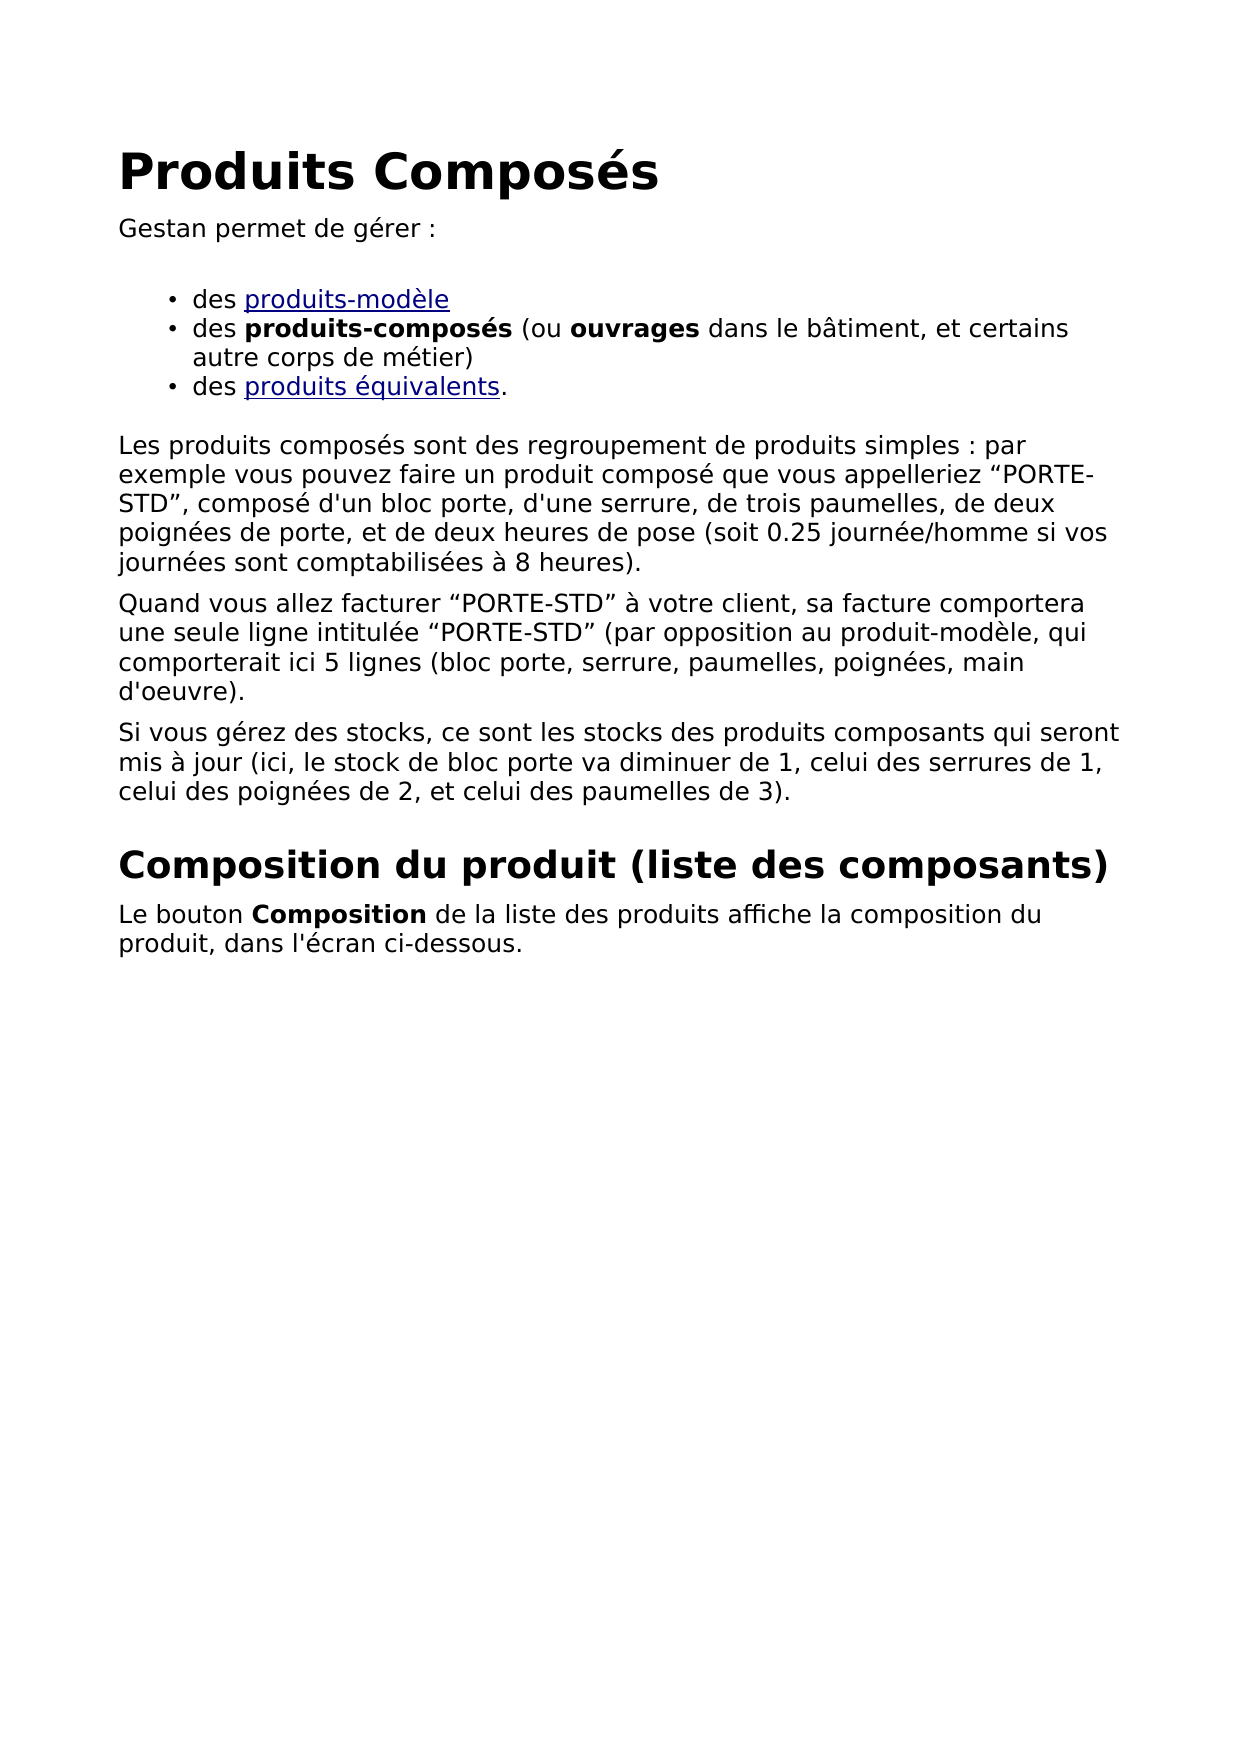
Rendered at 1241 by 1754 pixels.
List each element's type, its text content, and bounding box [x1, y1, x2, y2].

text Quand vous allez facturer “PORTE-STD” à votre client, sa facture comportera une seule ligne intitulée “PORTE-STD” (par opposition au produit-modèle, qui comporterait ici 5 lignes (bloc porte, serrure, paumelles, poignées, main d'oeuvre). [118, 589, 1122, 706]
list des produits-modèle [177, 285, 1122, 314]
list des produits équivalents. [177, 372, 1122, 402]
subtitle Composition du produit (liste des composants) [118, 844, 1122, 887]
text Les produits composés sont des regroupement de produits simples : par exemple vous pouvez faire un produit composé que vous appelleriez “PORTE-STD”, composé d'un bloc porte, d'une serrure, de trois paumelles, de deux poignées de porte, et de deux heures de pose (soit 0.25 journée/homme si vos journées sont comptabilisées à 8 heures). [118, 431, 1122, 577]
text Le bouton Composition de la liste des produits affiche la composition du produit, dans l'écran ci-dessous. [118, 900, 1122, 958]
text Gestan permet de gérer : [118, 214, 1122, 243]
list des produits-composés (ou ouvrages dans le bâtiment, et certains autre corps de métier) [177, 314, 1122, 372]
subtitle Produits Composés [118, 143, 1122, 201]
text Si vous gérez des stocks, ce sont les stocks des produits composants qui seront mis à jour (ici, le stock de bloc porte va diminuer de 1, celui des serrures de 1, celui des poignées de 2, et celui des paumelles de 3). [118, 719, 1122, 806]
